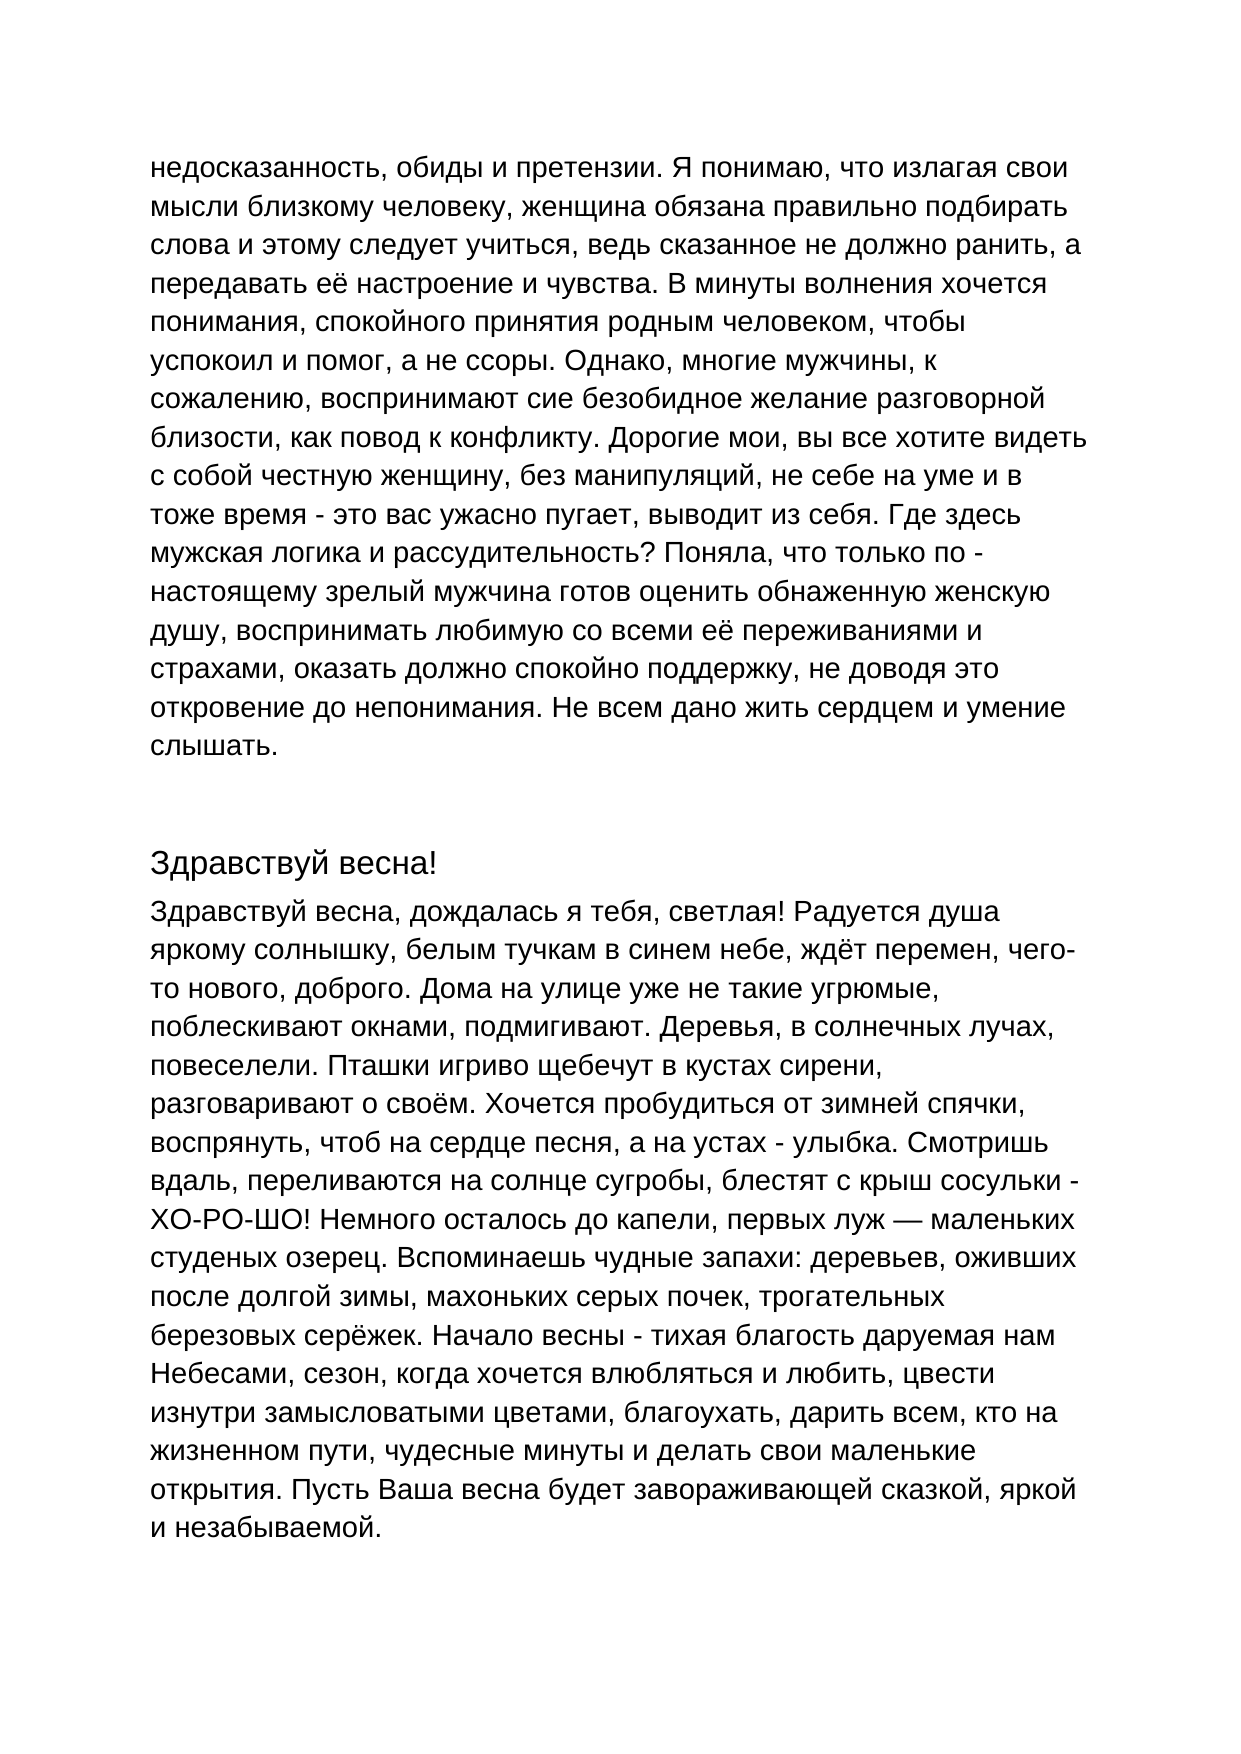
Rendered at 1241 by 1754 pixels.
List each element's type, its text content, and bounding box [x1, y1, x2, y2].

text недосказанность, обиды и претензии. Я понимаю, что излагая свои мысли близкому человеку, женщина обязана правильно подбирать слова и этому следует учиться, ведь сказанное не должно ранить, а передавать её настроение и чувства. В минуты волнения хочется понимания, спокойного принятия родным человеком, чтобы успокоил и помог, а не ссоры. Однако, многие мужчины, к сожалению, воспринимают сие безобидное желание разговорной близости, как повод к конфликту. Дорогие мои, вы все хотите видеть с собой честную женщину, без манипуляций, не себе на уме и в тоже время - это вас ужасно пугает, выводит из себя. Где здесь мужская логика и рассудительность? Поняла, что только по - настоящему зрелый мужчина готов оценить обнаженную женскую душу, воспринимать любимую со всеми её переживаниями и страхами, оказать должно спокойно поддержку, не доводя это откровение до непонимания. Не всем дано жить сердцем и умение слышать. [150, 150, 1090, 762]
subtitle Здравствуй весна! [150, 843, 1090, 881]
text Здравствуй весна, дождалась я тебя, светлая! Радуется душа яркому солнышку, белым тучкам в синем небе, ждёт перемен, чего-то нового, доброго. Дома на улице уже не такие угрюмые, поблескивают окнами, подмигивают. Деревья, в солнечных лучах, повеселели. Пташки игриво щебечут в кустах сирени, разговаривают о своём. Хочется пробудиться от зимней спячки, воспрянуть, чтоб на сердце песня, а на устах - улыбка. Смотришь вдаль, переливаются на солнце сугробы, блестят с крыш сосульки - ХО-РО-ШО! Немного осталось до капели, первых луж — маленьких студеных озерец. Вспоминаешь чудные запахи: деревьев, оживших после долгой зимы, махоньких серых почек, трогательных березовых серёжек. Начало весны - тихая благость даруемая нам Небесами, сезон, когда хочется влюбляться и любить, цвести изнутри замысловатыми цветами, благоухать, дарить всем, кто на жизненном пути, чудесные минуты и делать свои маленькие открытия. Пусть Ваша весна будет завораживающей сказкой, яркой и незабываемой. [150, 894, 1090, 1544]
